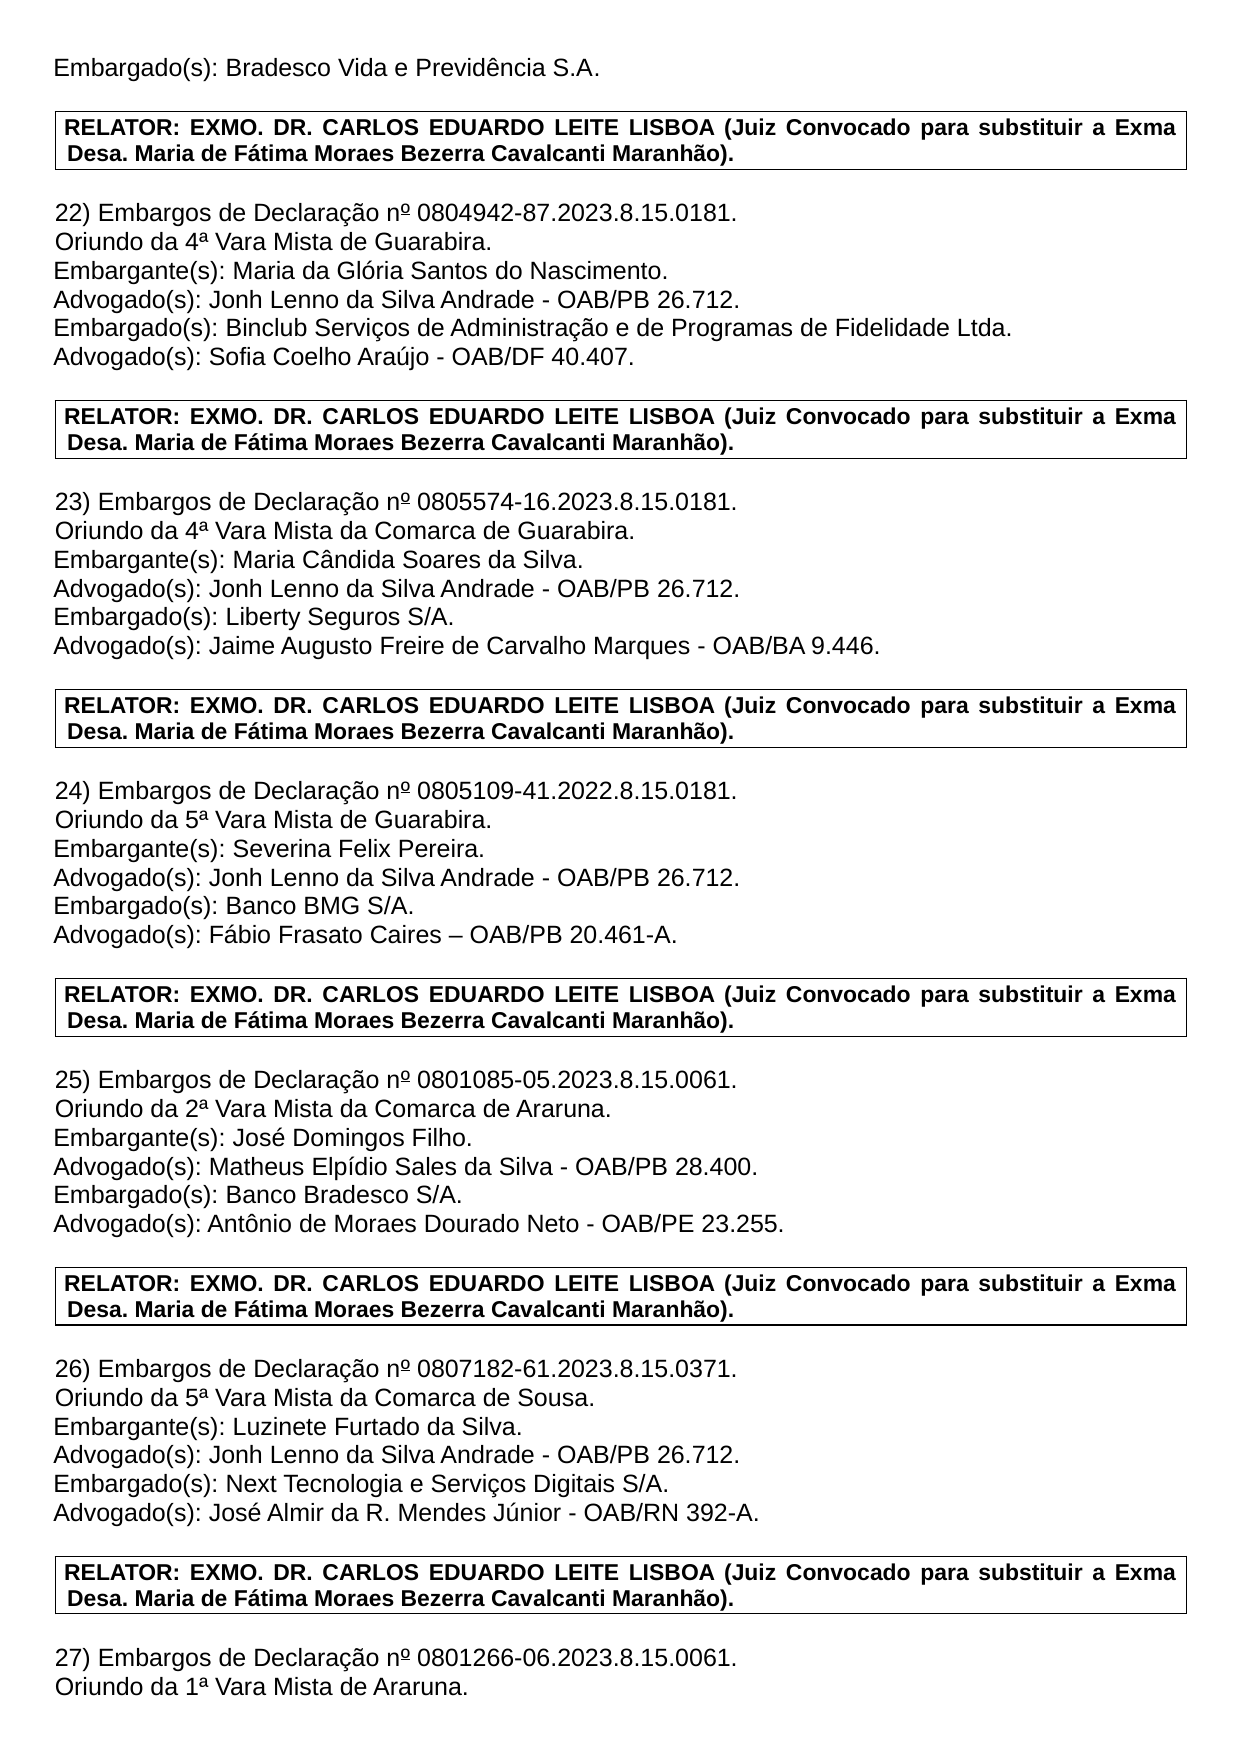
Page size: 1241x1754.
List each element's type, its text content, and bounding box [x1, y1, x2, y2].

text 27) Embargos de Declaração nº 0801266-06.2023.8.15.0061. [54, 1643, 1187, 1672]
text Embargado(s): Next Tecnologia e Serviços Digitais S/A. [53, 1469, 1187, 1498]
text RELATOR: EXMO. DR. CARLOS EDUARDO LEITE LISBOA (Juiz Convocado para substituir a Exma Desa. Maria de Fátima Moraes Bezerra Cavalcanti Maranhão). [56, 112, 1186, 169]
text Embargado(s): Banco Bradesco S/A. [53, 1180, 1187, 1209]
text Embargante(s): Maria Cândida Soares da Silva. [53, 545, 1187, 574]
text Advogado(s): Jonh Lenno da Silva Andrade - OAB/PB 26.712. [53, 285, 1187, 313]
text Oriundo da 5ª Vara Mista de Guarabira. [54, 805, 1187, 834]
text Embargado(s): Banco BMG S/A. [53, 891, 1187, 920]
text Embargante(s): Maria da Glória Santos do Nascimento. [53, 256, 1187, 285]
text 25) Embargos de Declaração nº 0801085-05.2023.8.15.0061. [54, 1065, 1187, 1094]
text RELATOR: EXMO. DR. CARLOS EDUARDO LEITE LISBOA (Juiz Convocado para substituir a Exma Desa. Maria de Fátima Moraes Bezerra Cavalcanti Maranhão). [56, 690, 1186, 747]
text Oriundo da 4ª Vara Mista da Comarca de Guarabira. [54, 516, 1187, 545]
text Advogado(s): Antônio de Moraes Dourado Neto - OAB/PE 23.255. [53, 1209, 1187, 1238]
text 24) Embargos de Declaração nº 0805109-41.2022.8.15.0181. [54, 776, 1187, 805]
text 23) Embargos de Declaração nº 0805574-16.2023.8.15.0181. [54, 487, 1187, 516]
text Advogado(s): Jonh Lenno da Silva Andrade - OAB/PB 26.712. [53, 863, 1187, 891]
text Oriundo da 5ª Vara Mista da Comarca de Sousa. [54, 1383, 1187, 1412]
text Embargado(s): Bradesco Vida e Previdência S.A. [53, 53, 1187, 82]
text Advogado(s): Jonh Lenno da Silva Andrade - OAB/PB 26.712. [53, 574, 1187, 602]
text Embargante(s): Luzinete Furtado da Silva. [53, 1412, 1187, 1441]
text Oriundo da 4ª Vara Mista de Guarabira. [54, 227, 1187, 256]
text RELATOR: EXMO. DR. CARLOS EDUARDO LEITE LISBOA (Juiz Convocado para substituir a Exma Desa. Maria de Fátima Moraes Bezerra Cavalcanti Maranhão). [56, 1557, 1186, 1613]
text Advogado(s): Fábio Frasato Caires – OAB/PB 20.461-A. [53, 920, 1187, 949]
text Advogado(s): José Almir da R. Mendes Júnior - OAB/RN 392-A. [53, 1498, 1187, 1527]
text Embargante(s): Severina Felix Pereira. [53, 834, 1187, 863]
text Embargado(s): Liberty Seguros S/A. [53, 602, 1187, 631]
text RELATOR: EXMO. DR. CARLOS EDUARDO LEITE LISBOA (Juiz Convocado para substituir a Exma Desa. Maria de Fátima Moraes Bezerra Cavalcanti Maranhão). [56, 979, 1186, 1036]
text Oriundo da 2ª Vara Mista da Comarca de Araruna. [54, 1094, 1187, 1123]
text 26) Embargos de Declaração nº 0807182-61.2023.8.15.0371. [54, 1354, 1187, 1383]
text RELATOR: EXMO. DR. CARLOS EDUARDO LEITE LISBOA (Juiz Convocado para substituir a Exma Desa. Maria de Fátima Moraes Bezerra Cavalcanti Maranhão). [56, 1268, 1186, 1324]
text RELATOR: EXMO. DR. CARLOS EDUARDO LEITE LISBOA (Juiz Convocado para substituir a Exma Desa. Maria de Fátima Moraes Bezerra Cavalcanti Maranhão). [56, 401, 1186, 458]
text Advogado(s): Sofia Coelho Araújo - OAB/DF 40.407. [53, 342, 1187, 371]
text Advogado(s): Matheus Elpídio Sales da Silva - OAB/PB 28.400. [53, 1152, 1187, 1180]
text Embargante(s): José Domingos Filho. [53, 1123, 1187, 1152]
text Advogado(s): Jonh Lenno da Silva Andrade - OAB/PB 26.712. [53, 1441, 1187, 1469]
text Embargado(s): Binclub Serviços de Administração e de Programas de Fidelidade Ltda. [53, 313, 1187, 342]
text 22) Embargos de Declaração nº 0804942-87.2023.8.15.0181. [54, 198, 1187, 227]
text Advogado(s): Jaime Augusto Freire de Carvalho Marques - OAB/BA 9.446. [53, 631, 1187, 660]
text Oriundo da 1ª Vara Mista de Araruna. [54, 1672, 1187, 1701]
